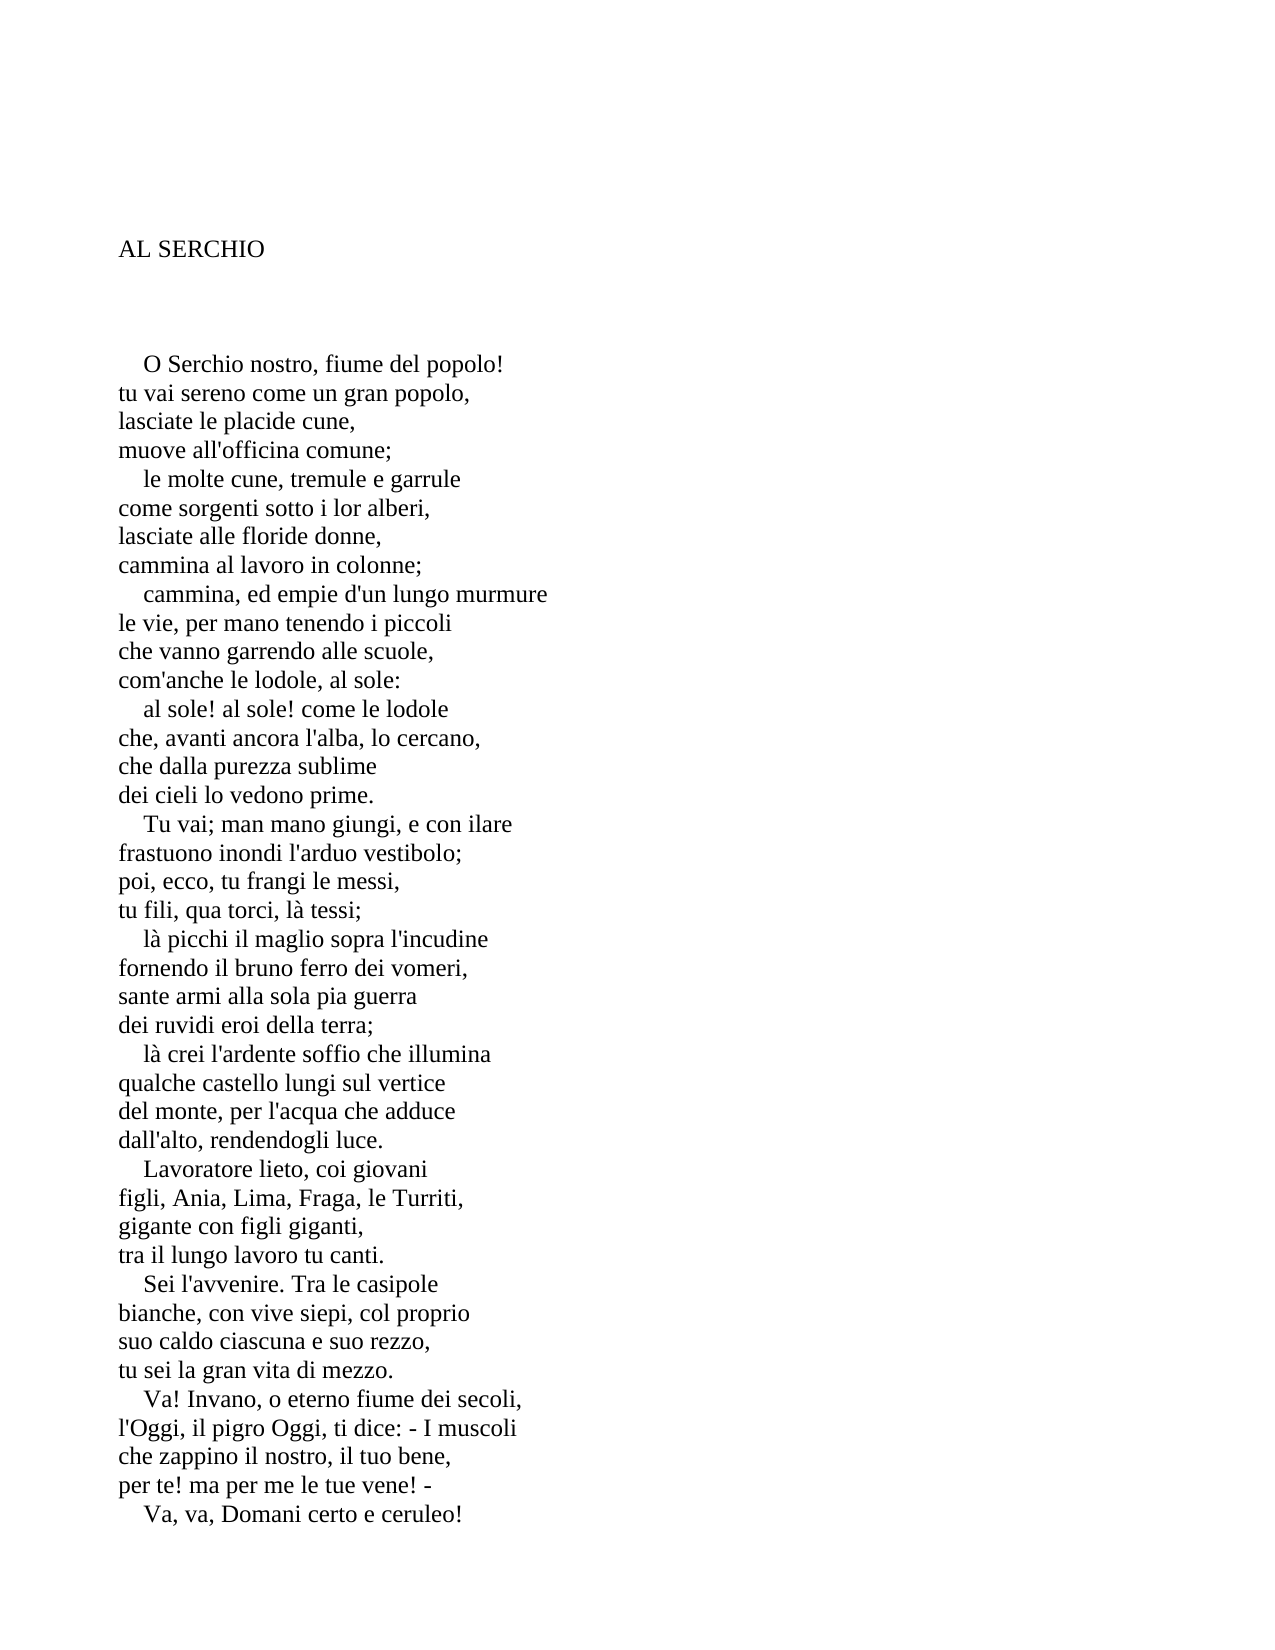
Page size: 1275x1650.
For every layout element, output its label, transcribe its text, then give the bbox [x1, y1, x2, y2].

text che zappino il nostro, il tuo bene, [118, 1441, 1157, 1470]
text cammina, ed empie d'un lungo murmure [118, 579, 1157, 608]
text Sei l'avvenire. Tra le casipole [118, 1269, 1157, 1298]
text tu fili, qua torci, là tessi; [118, 895, 1157, 924]
text tu vai sereno come un gran popolo, [118, 378, 1157, 406]
text AL SERCHIO [118, 234, 1157, 263]
text dei cieli lo vedono prime. [118, 780, 1157, 809]
text gigante con figli giganti, [118, 1211, 1157, 1240]
text lasciate alle floride donne, [118, 521, 1157, 550]
text suo caldo ciascuna e suo rezzo, [118, 1326, 1157, 1355]
text le vie, per mano tenendo i piccoli [118, 608, 1157, 636]
text là picchi il maglio sopra l'incudine [118, 924, 1157, 953]
text O Serchio nostro, fiume del popolo! [118, 349, 1157, 378]
text tra il lungo lavoro tu canti. [118, 1240, 1157, 1269]
text muove all'officina comune; [118, 435, 1157, 464]
text l'Oggi, il pigro Oggi, ti dice: - I muscoli [118, 1413, 1157, 1441]
text qualche castello lungi sul vertice [118, 1068, 1157, 1096]
text che, avanti ancora l'alba, lo cercano, [118, 723, 1157, 751]
text dei ruvidi eroi della terra; [118, 1010, 1157, 1039]
text poi, ecco, tu frangi le messi, [118, 866, 1157, 895]
text là crei l'ardente soffio che illumina [118, 1039, 1157, 1068]
text come sorgenti sotto i lor alberi, [118, 493, 1157, 521]
text Tu vai; man mano giungi, e con ilare [118, 809, 1157, 838]
text com'anche le lodole, al sole: [118, 665, 1157, 694]
text sante armi alla sola pia guerra [118, 981, 1157, 1010]
text le molte cune, tremule e garrule [118, 464, 1157, 493]
text del monte, per l'acqua che adduce [118, 1096, 1157, 1125]
text al sole! al sole! come le lodole [118, 694, 1157, 723]
text figli, Ania, Lima, Fraga, le Turriti, [118, 1183, 1157, 1211]
text dall'alto, rendendogli luce. [118, 1125, 1157, 1154]
text frastuono inondi l'arduo vestibolo; [118, 838, 1157, 866]
text Va! Invano, o eterno fiume dei secoli, [118, 1384, 1157, 1413]
text per te! ma per me le tue vene! - [118, 1470, 1157, 1499]
text che dalla purezza sublime [118, 751, 1157, 780]
text che vanno garrendo alle scuole, [118, 636, 1157, 665]
text bianche, con vive siepi, col proprio [118, 1298, 1157, 1326]
text Va, va, Domani certo e ceruleo! [118, 1499, 1157, 1528]
text fornendo il bruno ferro dei vomeri, [118, 953, 1157, 981]
text lasciate le placide cune, [118, 406, 1157, 435]
text tu sei la gran vita di mezzo. [118, 1355, 1157, 1384]
text cammina al lavoro in colonne; [118, 550, 1157, 579]
text Lavoratore lieto, coi giovani [118, 1154, 1157, 1183]
